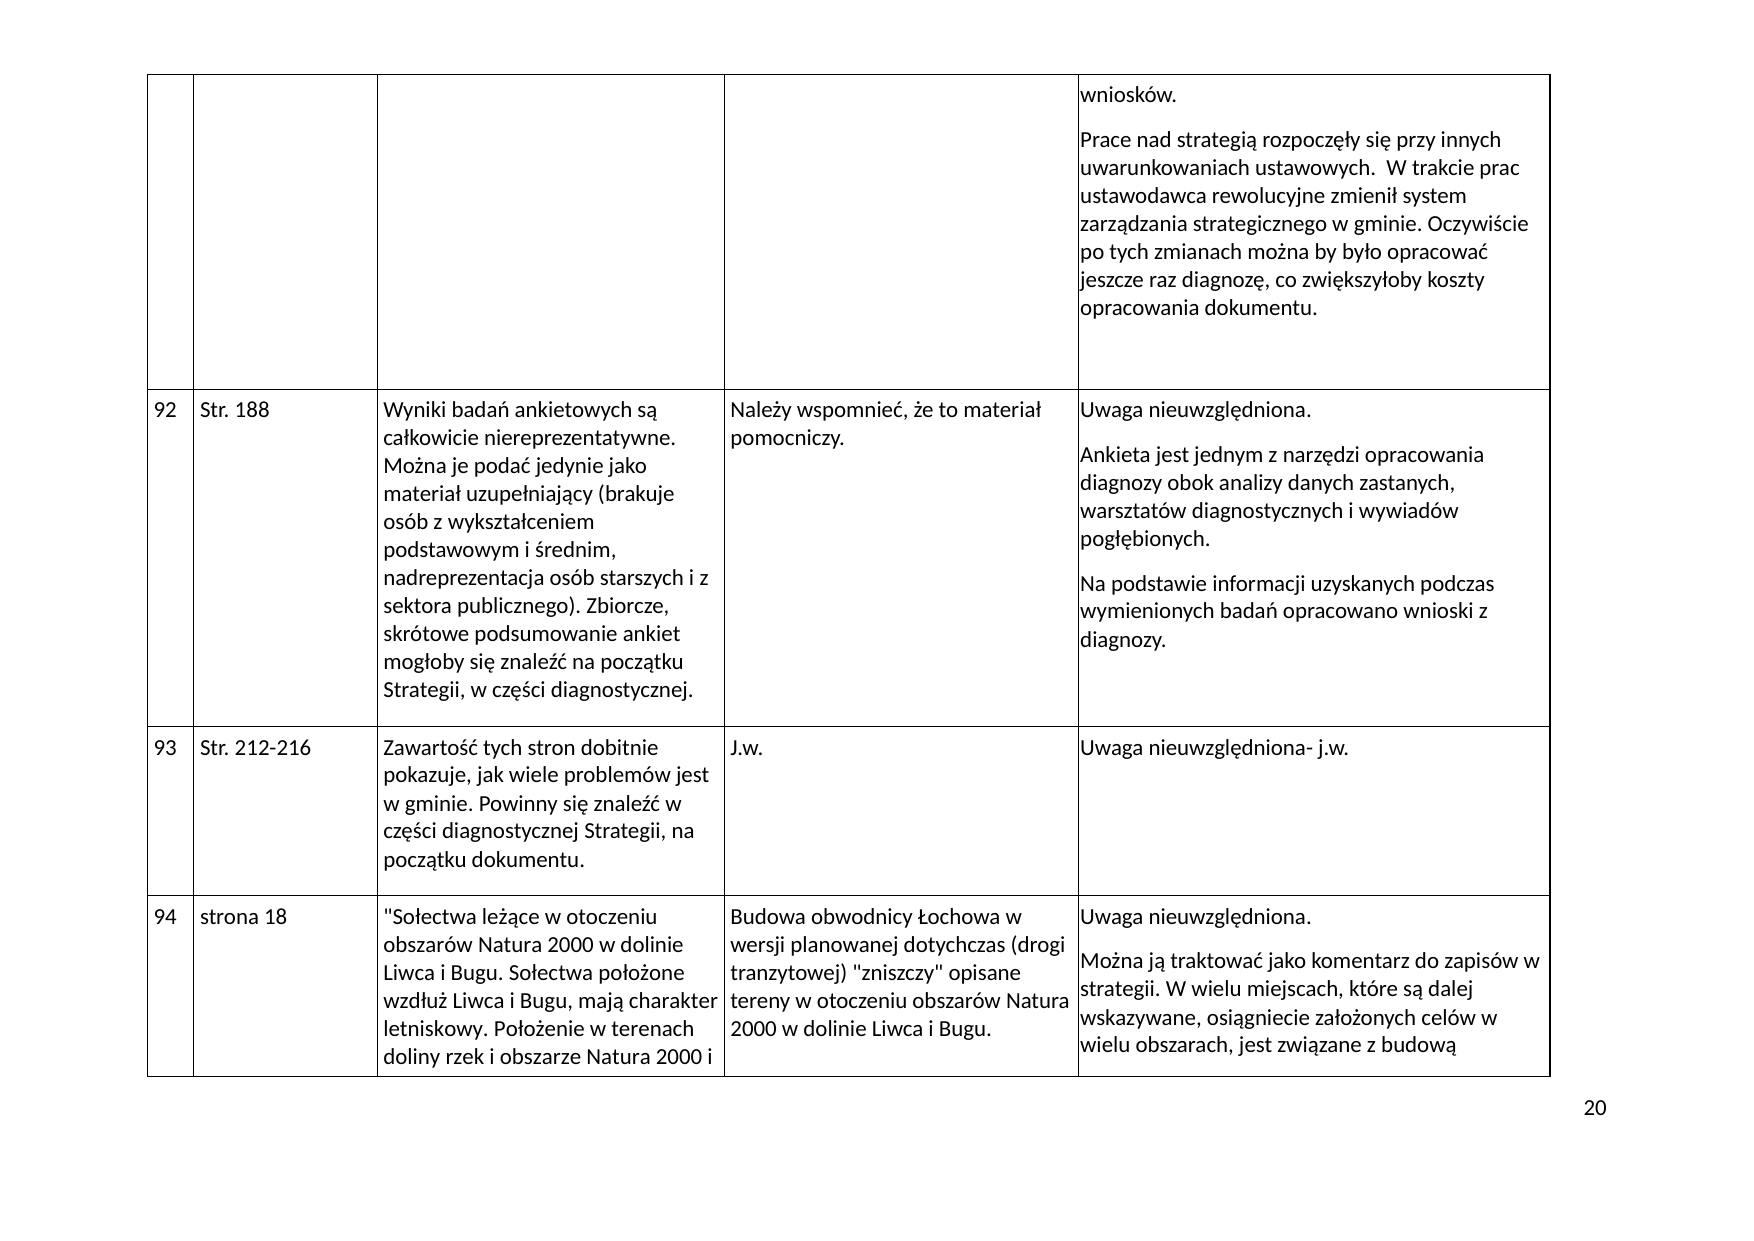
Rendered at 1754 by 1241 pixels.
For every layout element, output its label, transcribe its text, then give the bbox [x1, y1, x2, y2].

table_cell Str. 212-216 [194, 727, 377, 895]
table_cell Uwaga nieuwzględniona. Można ją traktować jako komentarz do zapisów w strategii. W wielu miejscach, które są dalej wskazywane, osiągniecie założonych celów w wielu obszarach, jest związane z budową [1079, 896, 1549, 1076]
table_cell [725, 75, 1078, 388]
table_cell 94 [148, 896, 193, 1076]
table_cell [378, 75, 724, 388]
table_cell [194, 75, 377, 388]
table_cell "Sołectwa leżące w otoczeniu obszarów Natura 2000 w dolinie Liwca i Bugu. Sołectwa położone wzdłuż Liwca i Bugu, mają charakter letniskowy. Położenie w terenach doliny rzek i obszarze Natura 2000 i [378, 896, 724, 1076]
table_cell Budowa obwodnicy Łochowa w wersji planowanej dotychczas (drogi tranzytowej) "zniszczy" opisane tereny w otoczeniu obszarów Natura 2000 w dolinie Liwca i Bugu. [725, 896, 1078, 1076]
table_cell 93 [148, 727, 193, 895]
table_cell Wyniki badań ankietowych są całkowicie niereprezentatywne. Można je podać jedynie jako materiał uzupełniający (brakuje osób z wykształceniem podstawowym i średnim, nadreprezentacja osób starszych i z sektora publicznego). Zbiorcze, skrótowe podsumowanie ankiet mogłoby się znaleźć na początku Strategii, w części diagnostycznej. [378, 390, 724, 726]
table_cell Uwaga nieuwzględniona- j.w. [1079, 727, 1549, 895]
table_cell strona 18 [194, 896, 377, 1076]
table_cell 92 [148, 390, 193, 726]
table_cell Str. 188 [194, 390, 377, 726]
table_cell Zawartość tych stron dobitnie pokazuje, jak wiele problemów jest w gminie. Powinny się znaleźć w części diagnostycznej Strategii, na początku dokumentu. [378, 727, 724, 895]
table_cell Uwaga nieuwzględniona. Ankieta jest jednym z narzędzi opracowania diagnozy obok analizy danych zastanych, warsztatów diagnostycznych i wywiadów pogłębionych. Na podstawie informacji uzyskanych podczas wymienionych badań opracowano wnioski z diagnozy. [1079, 390, 1549, 726]
table_cell [148, 75, 193, 388]
table_cell wniosków. Prace nad strategią rozpoczęły się przy innych uwarunkowaniach ustawowych. W trakcie prac ustawodawca rewolucyjne zmienił system zarządzania strategicznego w gminie. Oczywiście po tych zmianach można by było opracować jeszcze raz diagnozę, co zwiększyłoby koszty opracowania dokumentu. [1079, 75, 1549, 388]
table_cell J.w. [725, 727, 1078, 895]
table_cell Należy wspomnieć, że to materiał pomocniczy. [725, 390, 1078, 726]
